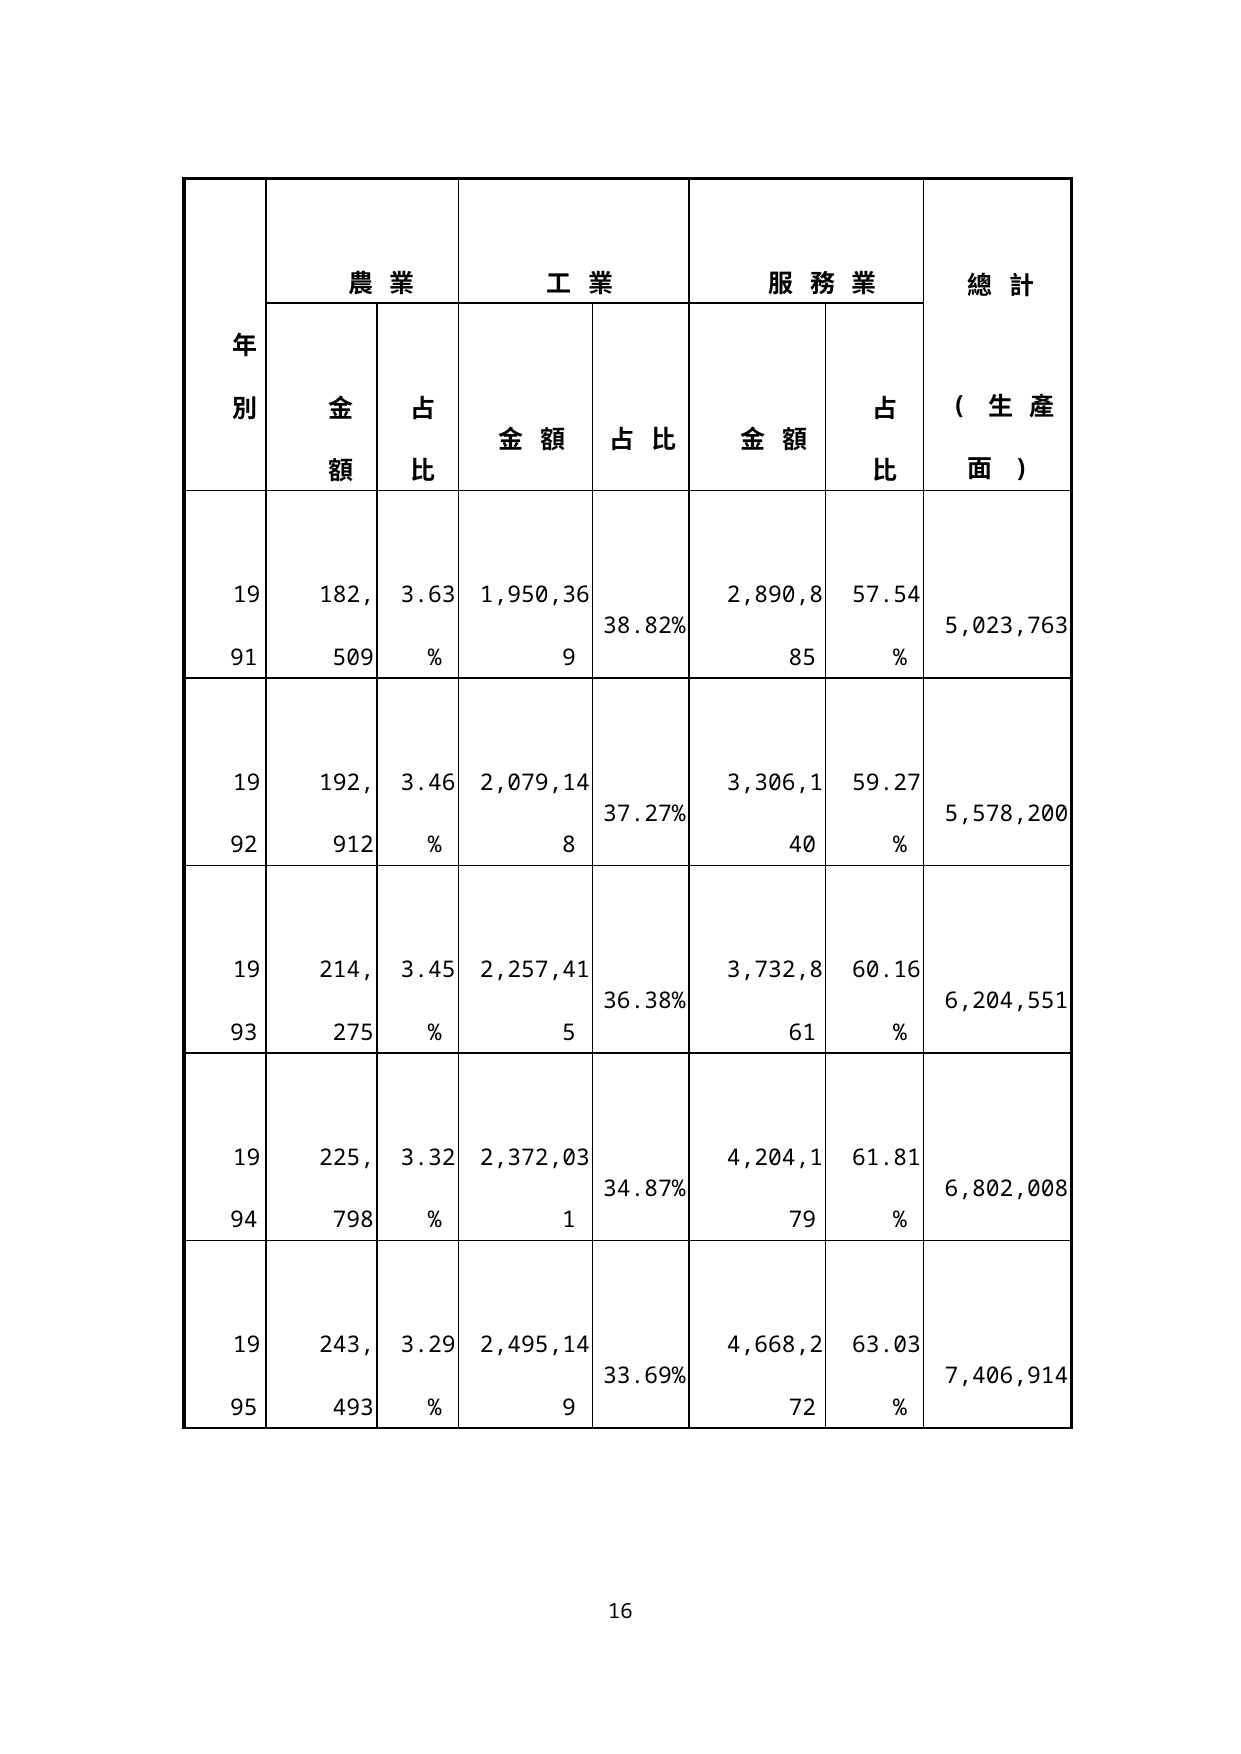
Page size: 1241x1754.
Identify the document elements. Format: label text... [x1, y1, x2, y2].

table_cell 61.81% [826, 1054, 923, 1240]
table_header 總計 (生產面) [924, 180, 1070, 490]
table_cell 243,493 [267, 1241, 376, 1427]
table_cell 214,275 [267, 866, 376, 1052]
table_cell 3.32% [378, 1054, 458, 1240]
table_cell 2,495,149 [459, 1241, 592, 1427]
table_cell 3.46% [378, 679, 458, 865]
table_cell 占比 [826, 304, 923, 490]
table_cell 4,668,272 [690, 1241, 825, 1427]
table_cell 金額 [459, 304, 592, 490]
table_header 工業 [459, 180, 688, 302]
table_cell 3.63% [378, 491, 458, 677]
table_cell 2,079,148 [459, 679, 592, 865]
table_cell 6,802,008 [924, 1054, 1070, 1240]
table_cell 1995 [186, 1241, 265, 1427]
table_cell 2,372,031 [459, 1054, 592, 1240]
table_header 農業 [267, 180, 458, 302]
table_cell 1992 [186, 679, 265, 865]
table_cell 7,406,914 [924, 1241, 1070, 1427]
table_cell 4,204,179 [690, 1054, 825, 1240]
table_cell 占比 [378, 304, 458, 490]
table_cell 36.38% [593, 866, 688, 1052]
table_cell 5,578,200 [924, 679, 1070, 865]
table_cell 63.03% [826, 1241, 923, 1427]
table_cell 1991 [186, 491, 265, 677]
table_cell 59.27% [826, 679, 923, 865]
table_cell 60.16% [826, 866, 923, 1052]
table_header 服務業 [690, 180, 923, 302]
table_cell 3,732,861 [690, 866, 825, 1052]
table_cell 3.29% [378, 1241, 458, 1427]
table_cell 3.45% [378, 866, 458, 1052]
table_cell 占比 [593, 304, 688, 490]
table_cell 33.69% [593, 1241, 688, 1427]
table_cell 1994 [186, 1054, 265, 1240]
table_cell 225,798 [267, 1054, 376, 1240]
table_header 年別 [186, 180, 265, 490]
table_cell 34.87% [593, 1054, 688, 1240]
table_cell 37.27% [593, 679, 688, 865]
table_cell 2,890,885 [690, 491, 825, 677]
table_cell 38.82% [593, 491, 688, 677]
table_cell 1993 [186, 866, 265, 1052]
table_cell 1,950,369 [459, 491, 592, 677]
table_cell 2,257,415 [459, 866, 592, 1052]
table_cell 金額 [690, 304, 825, 490]
table_cell 金額 [267, 304, 376, 490]
table_cell 192,912 [267, 679, 376, 865]
table_cell 182,509 [267, 491, 376, 677]
table_cell 57.54% [826, 491, 923, 677]
table_cell 3,306,140 [690, 679, 825, 865]
table_cell 5,023,763 [924, 491, 1070, 677]
table_cell 6,204,551 [924, 866, 1070, 1052]
